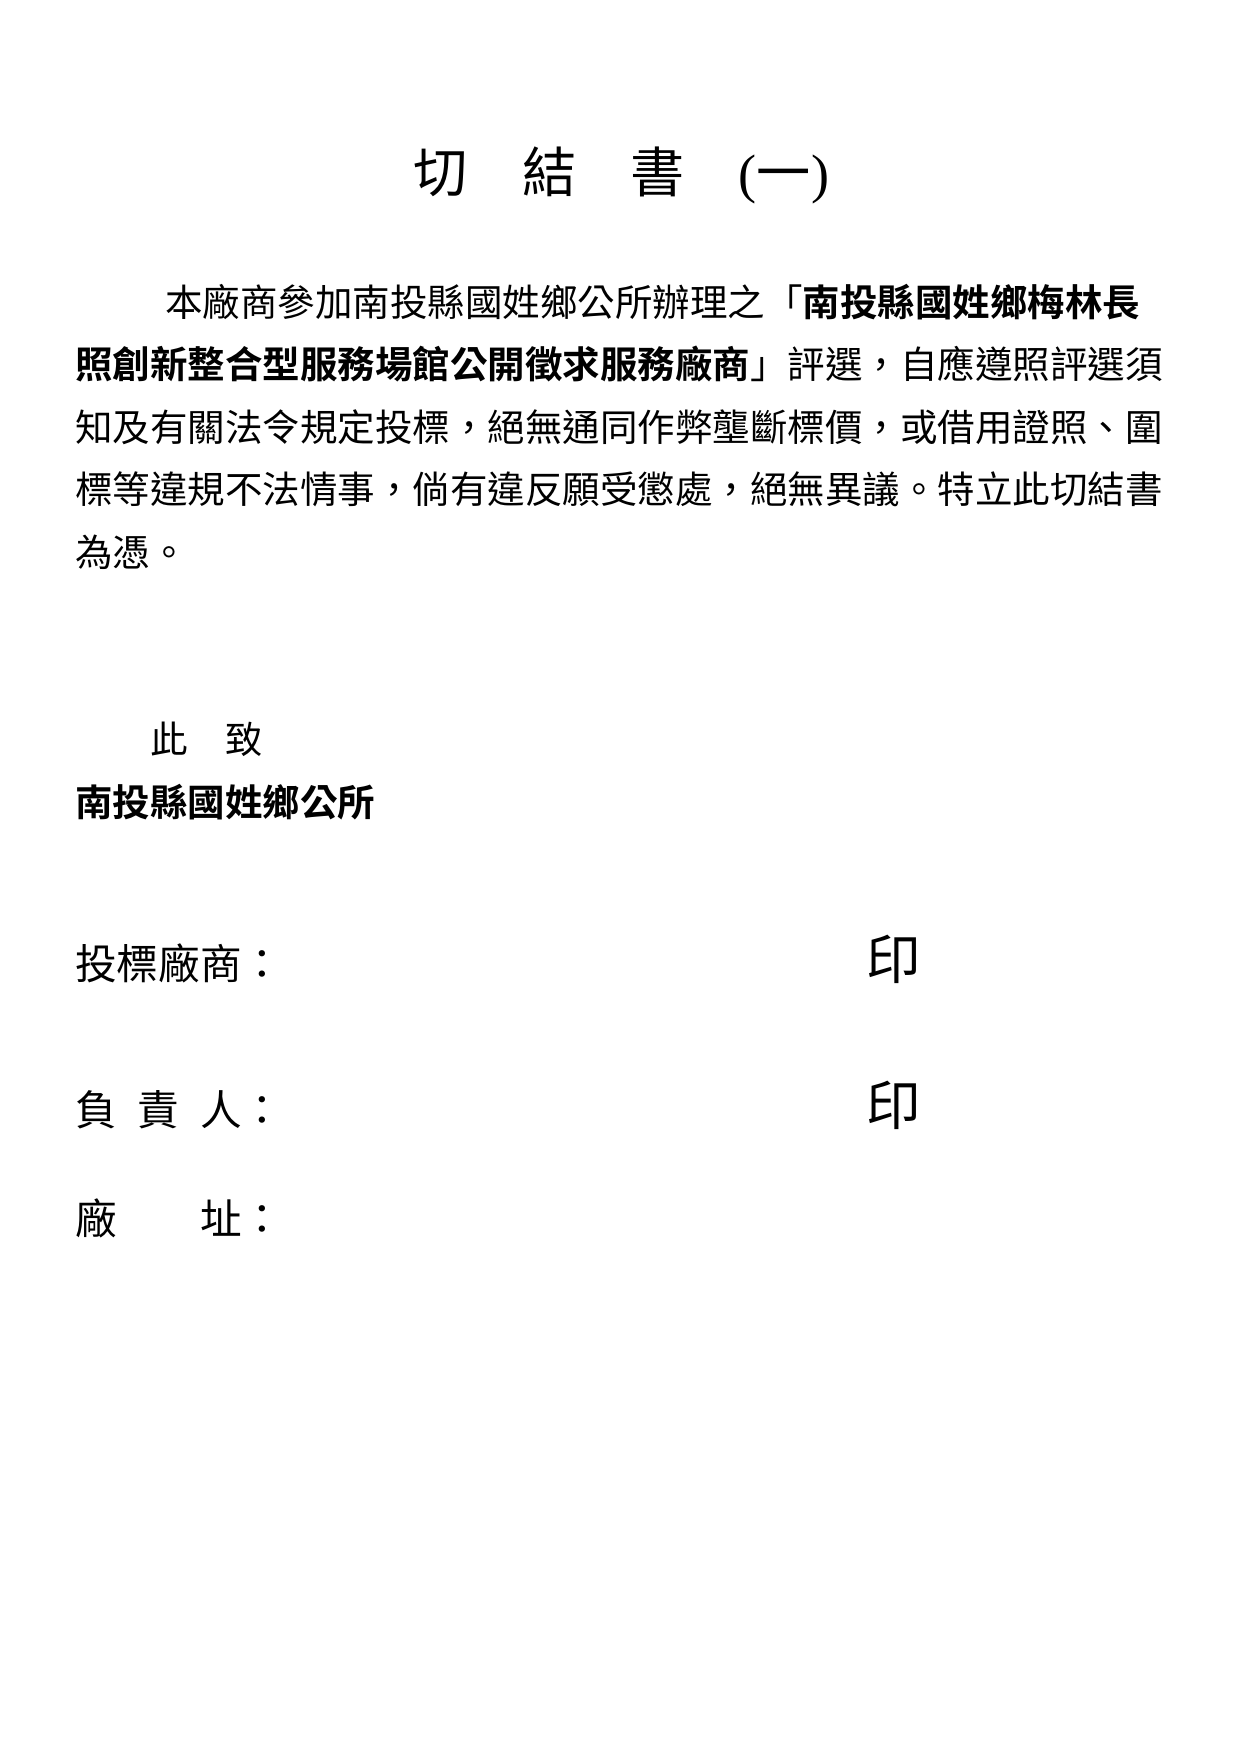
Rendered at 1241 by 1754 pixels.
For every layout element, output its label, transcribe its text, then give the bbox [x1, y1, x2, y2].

text 本廠商參加南投縣國姓鄉公所辦理之「南投縣國姓鄉梅林長照創新整合型服務場館公開徵求服務廠商」評選，自應遵照評選須知及有關法令規定投標，絕無通同作弊壟斷標價，或借用證照、圍標等違規不法情事，倘有違反願受懲處，絕無異議。特立此切結書為憑。 [75, 258, 1165, 571]
text 投標廠商： 印 [75, 883, 1165, 1008]
text 此 致 [75, 696, 1165, 758]
text 廠 址： [75, 1175, 1165, 1237]
text 南投縣國姓鄉公所 [75, 758, 1165, 821]
text 切 結 書 (一) [75, 96, 1167, 221]
text 負 責 人： 印 [75, 1029, 1165, 1154]
